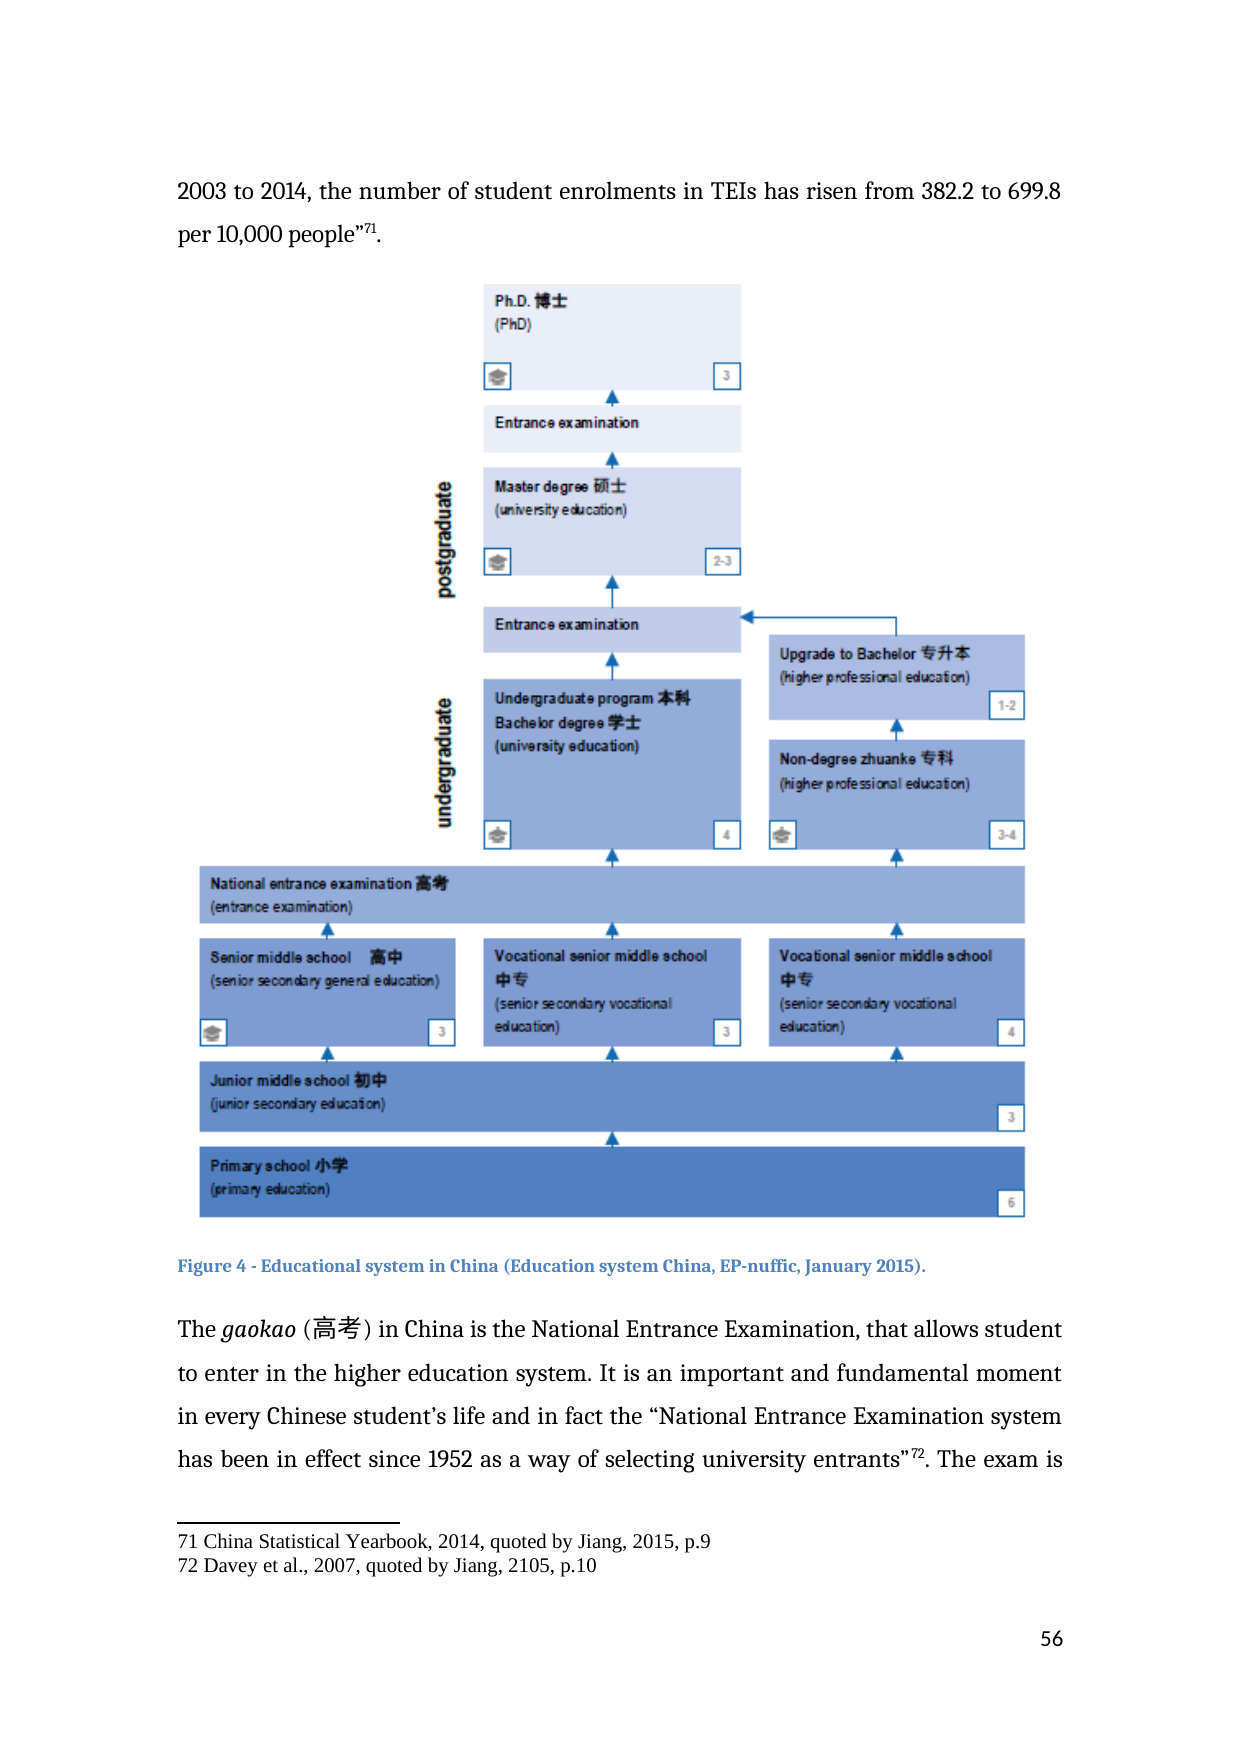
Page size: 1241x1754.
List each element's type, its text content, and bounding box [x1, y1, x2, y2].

text The gaokao (高考) in China is the National Entrance Examination, that allows student to enter in the higher education system. It is an important and fundamental moment in every Chinese student’s life and in fact the “National Entrance Examination system has been in effect since 1952 as a way of selecting university entrants”. The exam is standard in all China and its aim is to evaluate the performance and the knowledge of the students in three main subjects: Chinese, mathematics and English, with other optional subjects: history, politics, geography, biology, chemistry and physics. It is important to know that “Cut-off scores are set in different provinces in China as an unconditional requirement to select candidates” and “the difference of cut-off scores has led to geographic discrimination”. [177, 1308, 1063, 1474]
text Davey et al., 2007, quoted by Jiang, 2105, p.10 [177, 1553, 1063, 1577]
text 2003 to 2014, the number of student enrolments in TEIs has risen from 382.2 to 699.8 per 10,000 people”. [177, 177, 1063, 249]
picture [177, 284, 1063, 1221]
text China Statistical Yearbook, 2014, quoted by Jiang, 2015, p.9 [177, 1529, 1063, 1553]
text Figure 4 - Educational system in China (Education system China, EP-nuffic, January 2015). [177, 1255, 1063, 1277]
